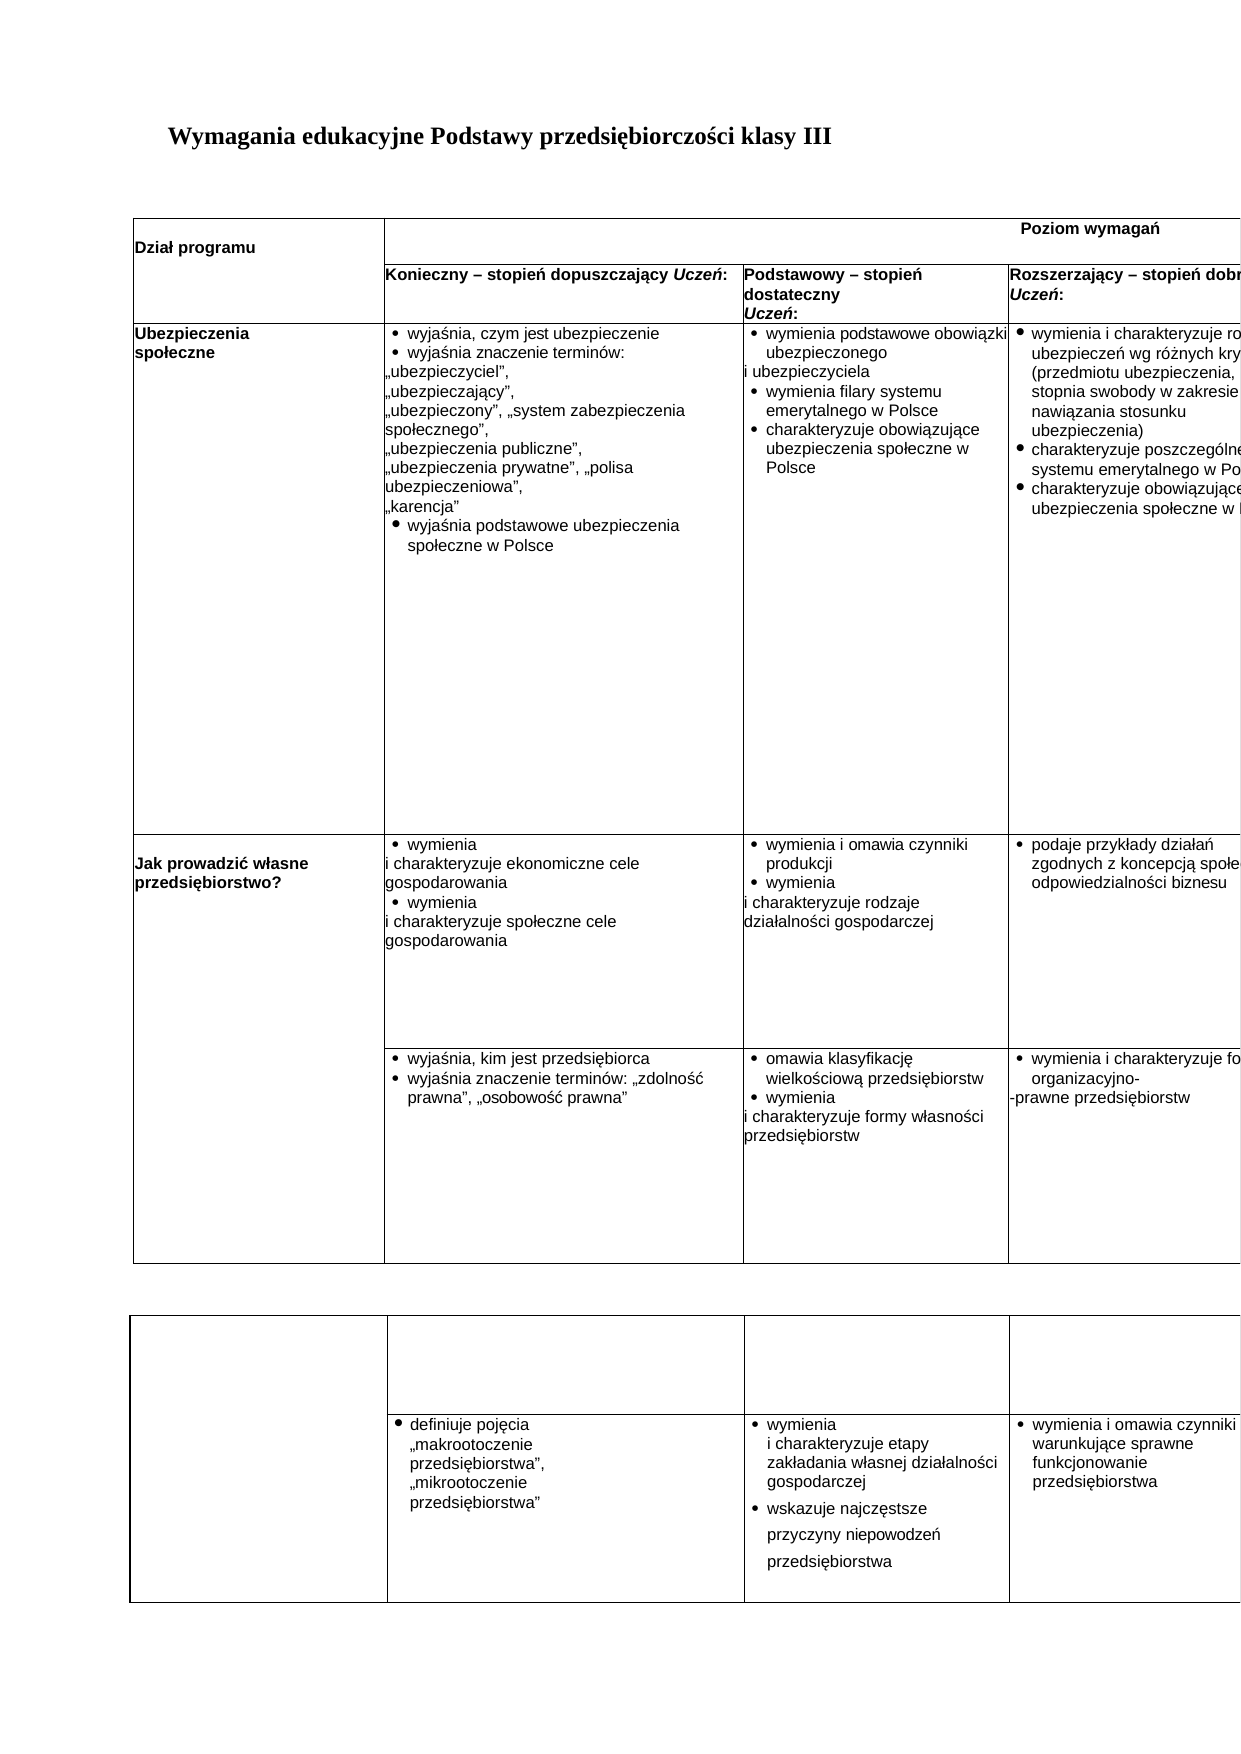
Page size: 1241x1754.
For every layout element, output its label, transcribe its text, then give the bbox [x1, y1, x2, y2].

table_cell wymienia i omawia czynniki produkcji wymienia i charakteryzuje rodzaje działalności gospodarczej [744, 835, 1008, 1048]
table_cell Rozszerzający – stopień dobry Uczeń: [1009, 265, 1240, 323]
table_header [388, 1316, 744, 1413]
table_cell Jak prowadzić własne przedsiębiorstwo? [134, 835, 384, 1262]
table_header [1010, 1316, 1240, 1413]
table_cell wymienia podstawowe obowiązki ubezpieczonego i ubezpieczyciela wymienia filary systemu emerytalnego w Polsce charakteryzuje obowiązujące ubezpieczenia społeczne w Polsce [744, 324, 1008, 834]
table_cell definiuje pojęcia „makrootoczenie przedsiębiorstwa”, „mikrootoczenie przedsiębiorstwa” [388, 1415, 744, 1602]
table_cell wymienia i charakteryzuje formy organizacyjno- -prawne przedsiębiorstw [1009, 1049, 1240, 1262]
table_header Dział programu [134, 219, 384, 323]
table_header [131, 1316, 387, 1602]
table_cell wymienia i charakteryzuje rodzaje ubezpieczeń wg różnych kryteriów (przedmiotu ubezpieczenia, stopnia swobody w zakresie nawiązania stosunku ubezpieczenia) charakteryzuje poszczególne filary systemu emerytalnego w Polsce charakteryzuje obowiązujące ubezpieczenia społeczne w Polsce [1009, 324, 1240, 834]
table_cell wymienia i charakteryzuje etapy zakładania własnej działalności gospodarczej wskazuje najczęstsze przyczyny niepowodzeń przedsiębiorstwa [745, 1415, 1009, 1602]
table_cell podaje przykłady działań zgodnych z koncepcją społecznej odpowiedzialności biznesu [1009, 835, 1240, 1048]
table_cell Konieczny – stopień dopuszczający Uczeń: [385, 265, 743, 323]
table_header [745, 1316, 1009, 1413]
table_cell Ubezpieczenia społeczne [134, 324, 384, 834]
table_cell omawia klasyfikację wielkościową przedsiębiorstw wymienia i charakteryzuje formy własności przedsiębiorstw [744, 1049, 1008, 1262]
table_cell Podstawowy – stopień dostateczny Uczeń: [744, 265, 1008, 323]
table_cell wymienia i charakteryzuje ekonomiczne cele gospodarowania wymienia i charakteryzuje społeczne cele gospodarowania [385, 835, 743, 1048]
table_cell wymienia i omawia czynniki warunkujące sprawne funkcjonowanie przedsiębiorstwa [1010, 1415, 1240, 1602]
table_cell wyjaśnia, kim jest przedsiębiorca wyjaśnia znaczenie terminów: „zdolność prawna”, „osobowość prawna” [385, 1049, 743, 1262]
table_header Poziom wymagań [385, 219, 1240, 264]
text Wymagania edukacyjne Podstawy przedsiębiorczości klasy III [118, 118, 1122, 151]
table_cell wyjaśnia, czym jest ubezpieczenie wyjaśnia znaczenie terminów: „ubezpieczyciel”, „ubezpieczający”, „ubezpieczony”, „system zabezpieczenia społecznego”, „ubezpieczenia publiczne”, „ubezpieczenia prywatne”, „polisa ubezpieczeniowa”, „karencja” wyjaśnia podstawowe ubezpieczenia społeczne w Polsce [385, 324, 743, 834]
